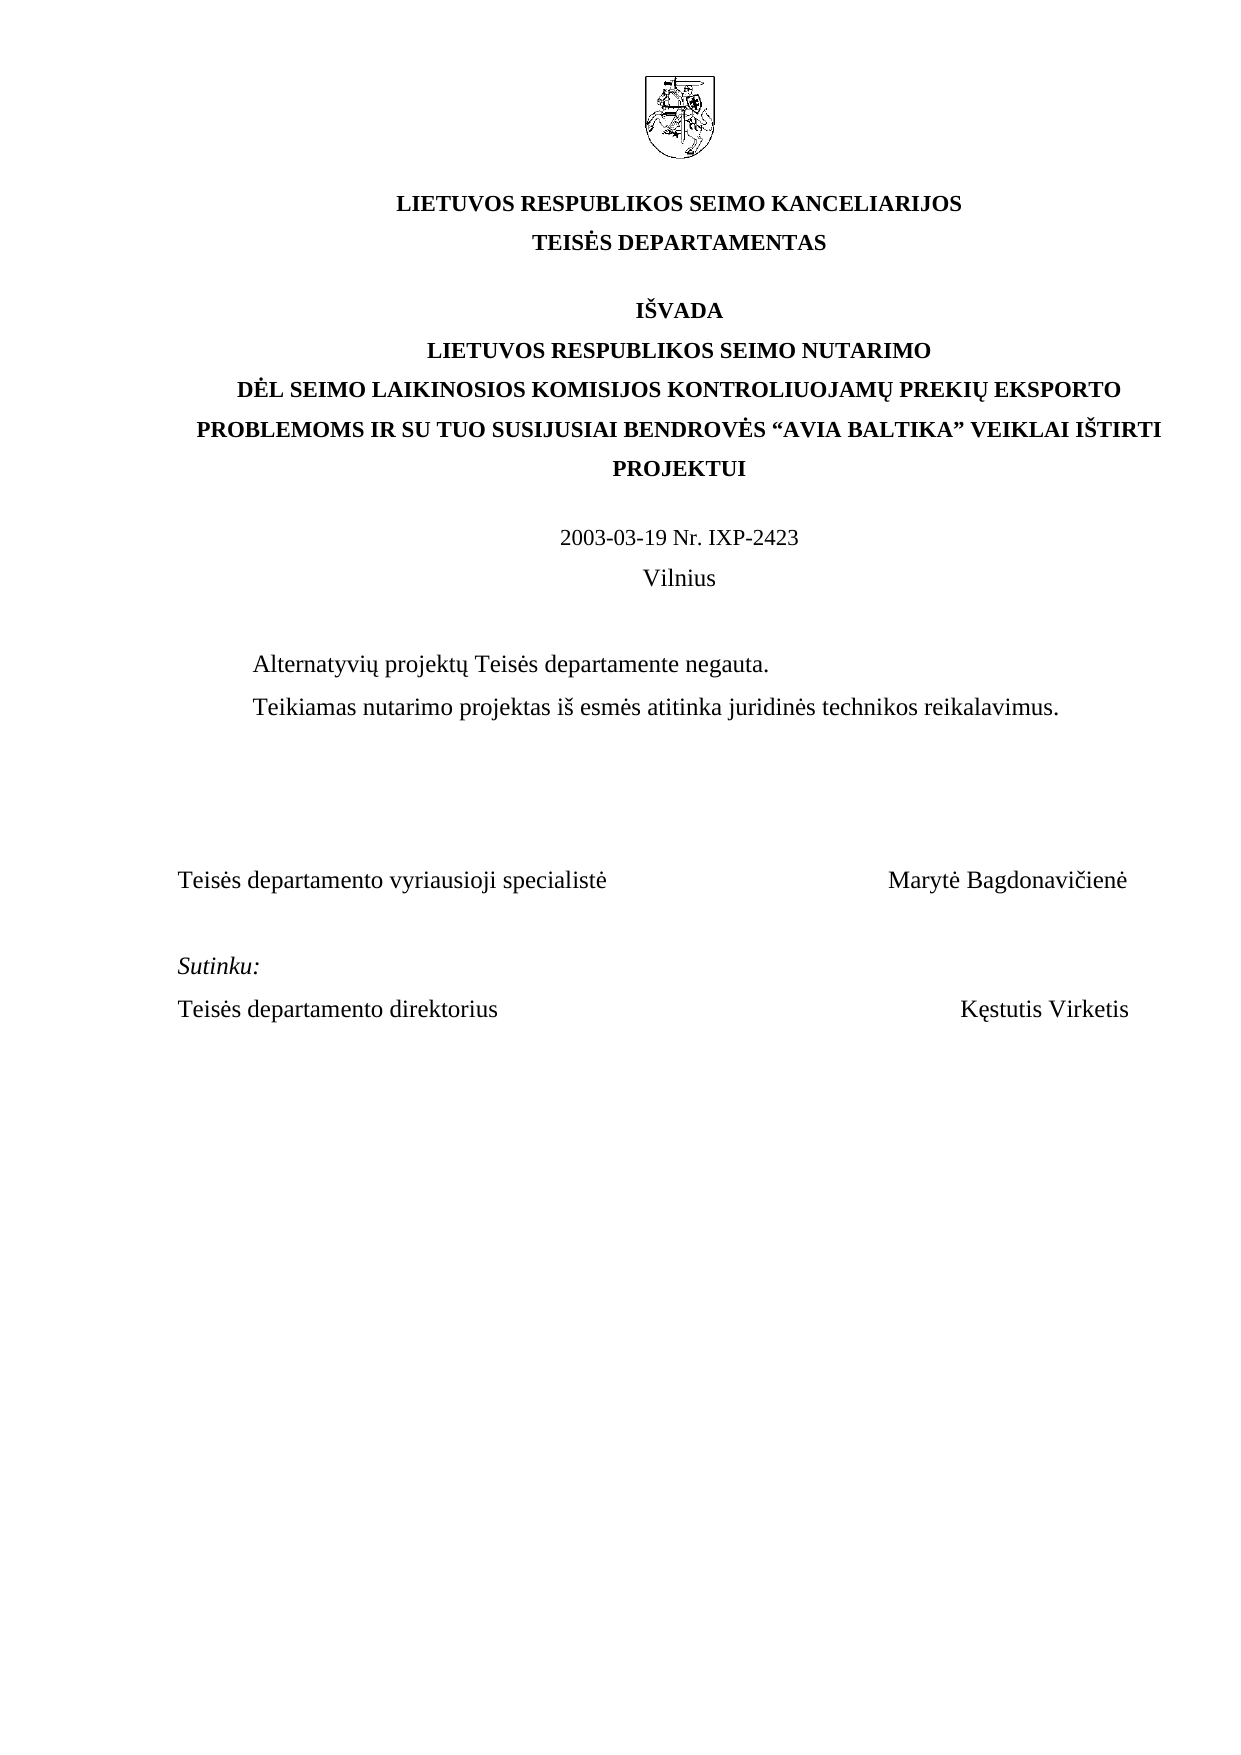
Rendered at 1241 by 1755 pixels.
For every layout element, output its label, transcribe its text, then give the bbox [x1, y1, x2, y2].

subtitle Vilnius [177, 563, 1181, 592]
text Sutinku: [177, 951, 1181, 980]
text Teisės departamento vyriausioji specialistė Marytė Bagdonavičienė [177, 865, 1181, 894]
text LIETUVOS RESPUBLIKOS SEIMO NUTARIMO [177, 337, 1181, 363]
text IŠVADA [177, 297, 1181, 324]
text 2003-03-19 Nr. IXP-2423 [177, 523, 1181, 550]
text TEISĖS DEPARTAMENTAS [177, 229, 1181, 256]
text Teisės departamento direktorius Kęstutis Virketis [177, 994, 1181, 1023]
text Alternatyvių projektų Teisės departamente negauta. [177, 649, 1181, 678]
text Teikiamas nutarimo projektas iš esmės atitinka juridinės technikos reikalavimus. [177, 692, 1181, 721]
text LIETUVOS RESPUBLIKOS SEIMO KANCELIARIJOS [177, 190, 1181, 216]
text DĖL SEIMO LAIKINOSIOS KOMISIJOS KONTROLIUOJAMŲ PREKIŲ EKSPORTO PROBLEMOMS IR SU TUO SUSIJUSIAI BENDROVĖS “AVIA BALTIKA” VEIKLAI IŠTIRTI PROJEKTUI [177, 376, 1181, 482]
